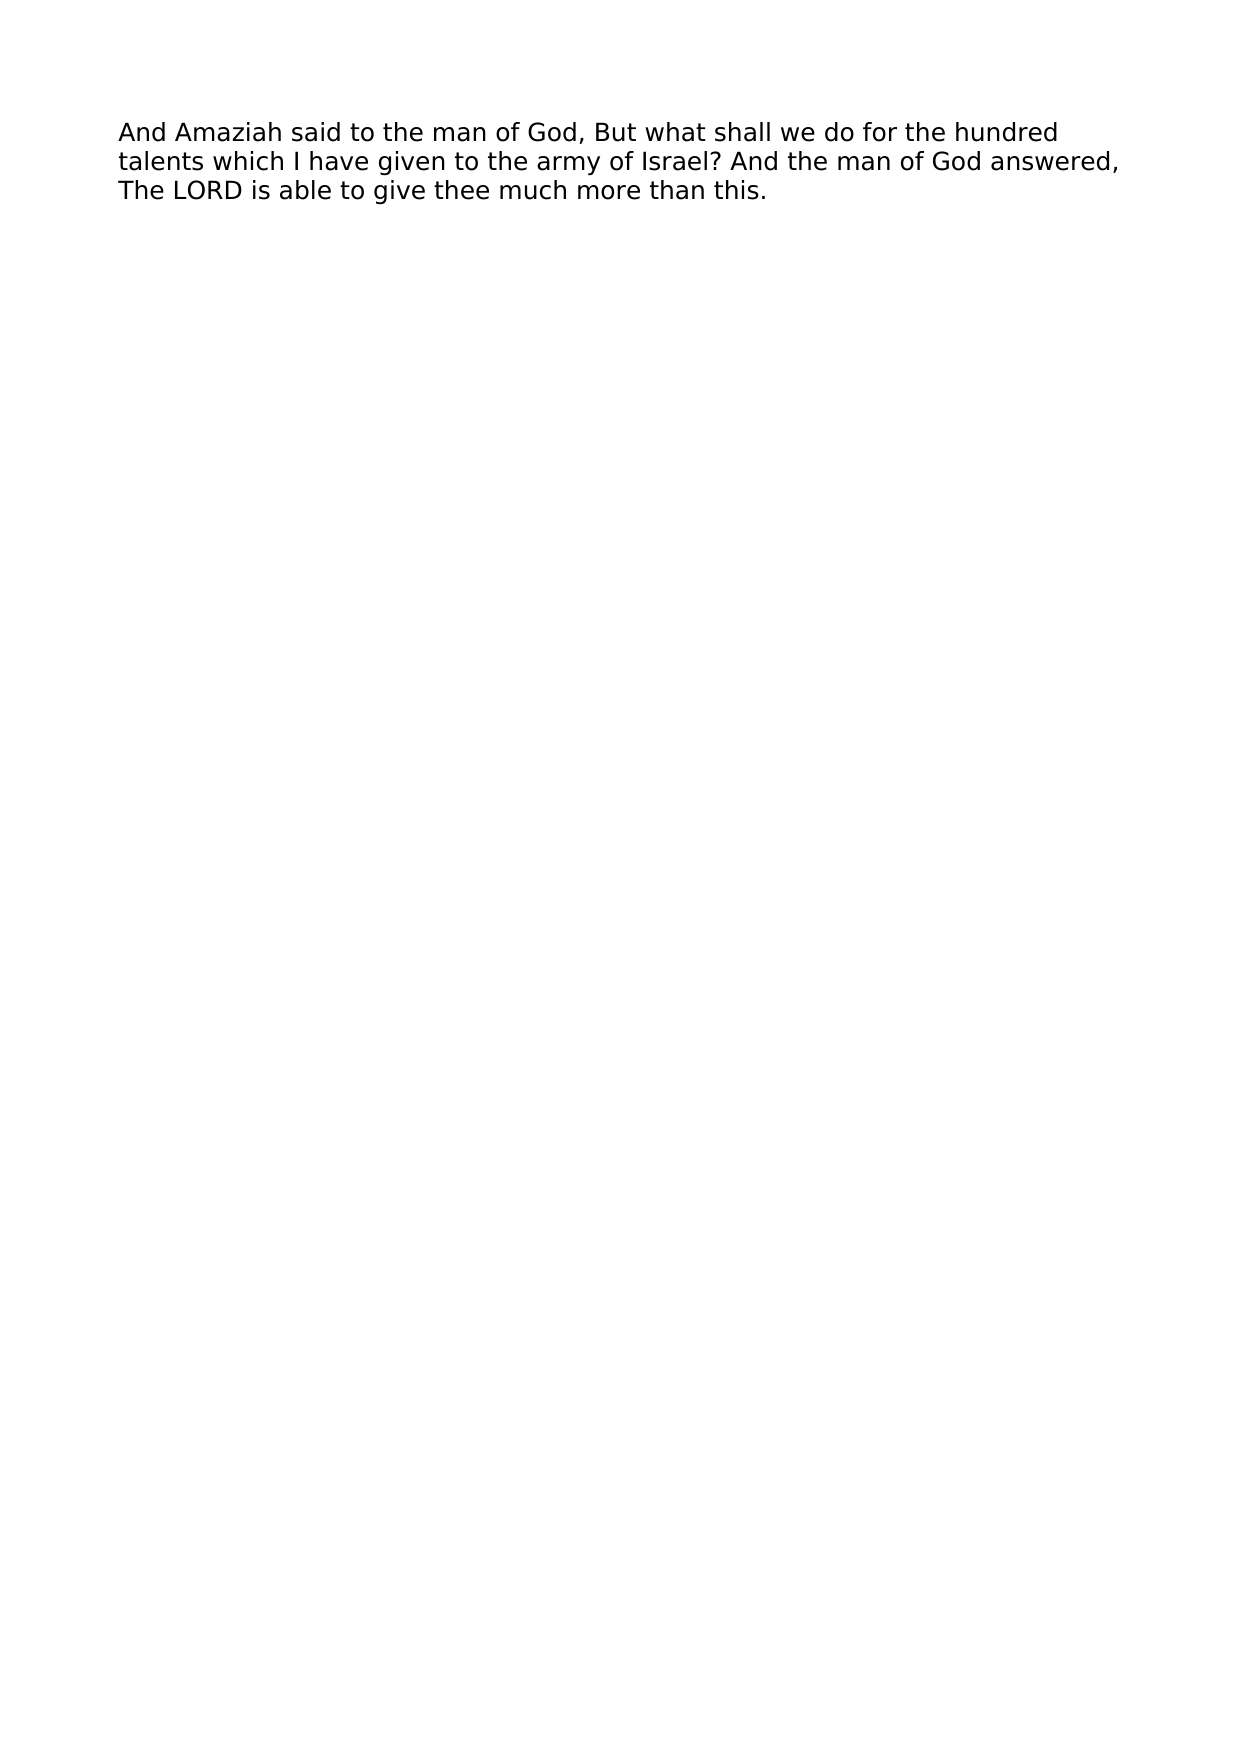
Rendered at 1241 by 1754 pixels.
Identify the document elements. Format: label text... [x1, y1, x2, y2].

text And Amaziah said to the man of God, But what shall we do for the hundred talents which I have given to the army of Israel? And the man of God answered, The LORD is able to give thee much more than this. [118, 118, 1122, 206]
